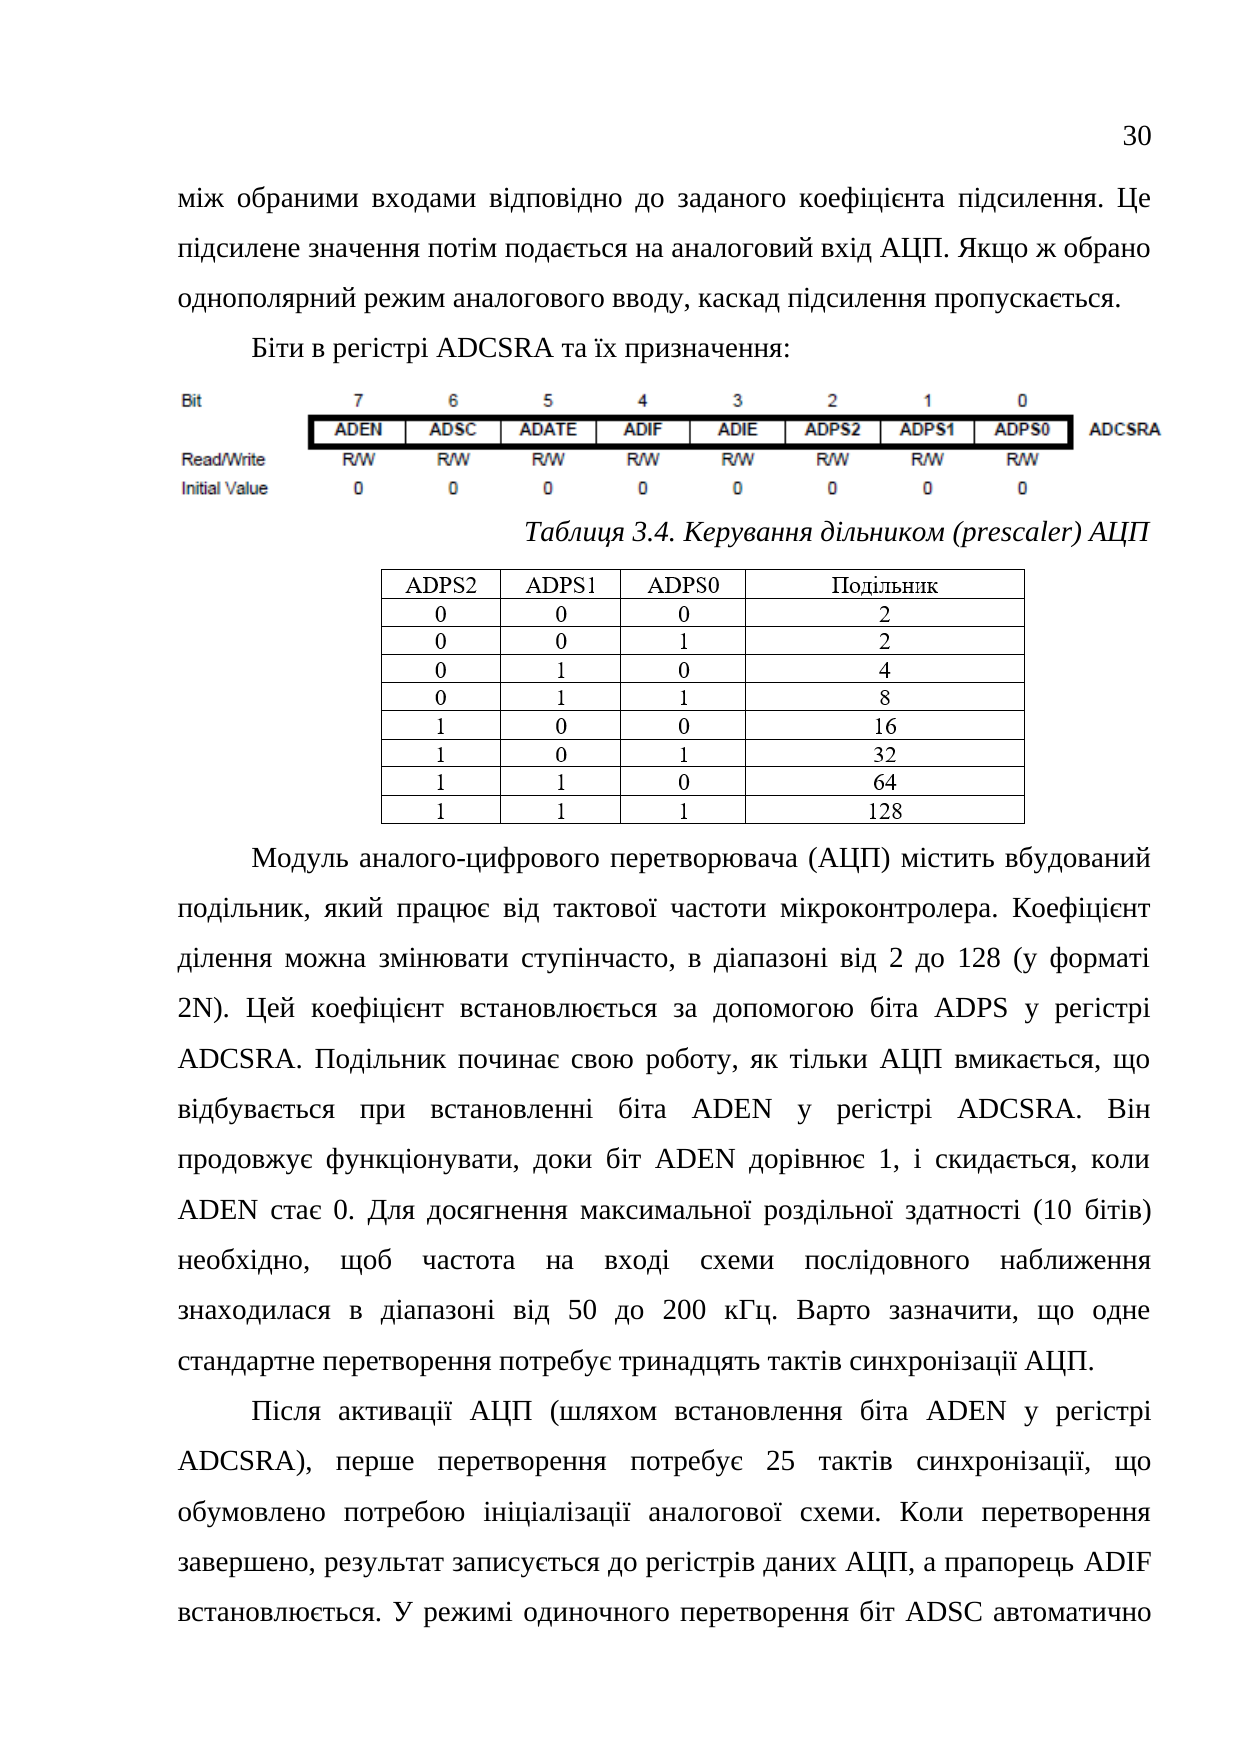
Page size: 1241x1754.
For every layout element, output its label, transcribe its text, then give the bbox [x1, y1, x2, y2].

picture [377, 565, 1025, 826]
text Таблиця 3.4. Керування дільником (prescaler) АЦП [177, 514, 1152, 548]
text Після активації АЦП (шляхом встановлення біта ADEN у регістрі ADCSRA), перше перетворення потребує 25 тактів синхронізації, що обумовлено потребою ініціалізації аналогової схеми. Коли перетворення завершено, результат записується до регістрів даних АЦП, а прапорець ADIF встановлюється. У режимі одиночного перетворення біт ADSC автоматично [177, 1393, 1152, 1628]
text між обраними входами відповідно до заданого коефіцієнта підсилення. Це підсилене значення потім подається на аналоговий вхід АЦП. Якщо ж обрано однополярний режим аналогового вводу, каскад підсилення пропускається. [177, 180, 1152, 314]
text Біти в регістрі ADCSRA та їх призначення: [177, 331, 1152, 364]
picture [177, 381, 1166, 501]
text Модуль аналого-цифрового перетворювача (АЦП) містить вбудований подільник, який працює від тактової частоти мікроконтролера. Коефіцієнт ділення можна змінювати ступінчасто, в діапазоні від 2 до 128 (у форматі 2N). Цей коефіцієнт встановлюється за допомогою біта ADPS у регістрі ADCSRA. Подільник починає свою роботу, як тільки АЦП вмикається, що відбувається при встановленні біта ADEN у регістрі ADCSRA. Він продовжує функціонувати, доки біт ADEN дорівнює 1, і скидається, коли ADEN стає 0. Для досягнення максимальної роздільної здатності (10 бітів) необхідно, щоб частота на вході схеми послідовного наближення знаходилася в діапазоні від 50 до 200 кГц. Варто зазначити, що одне стандартне перетворення потребує тринадцять тактів синхронізації АЦП. [177, 840, 1152, 1376]
